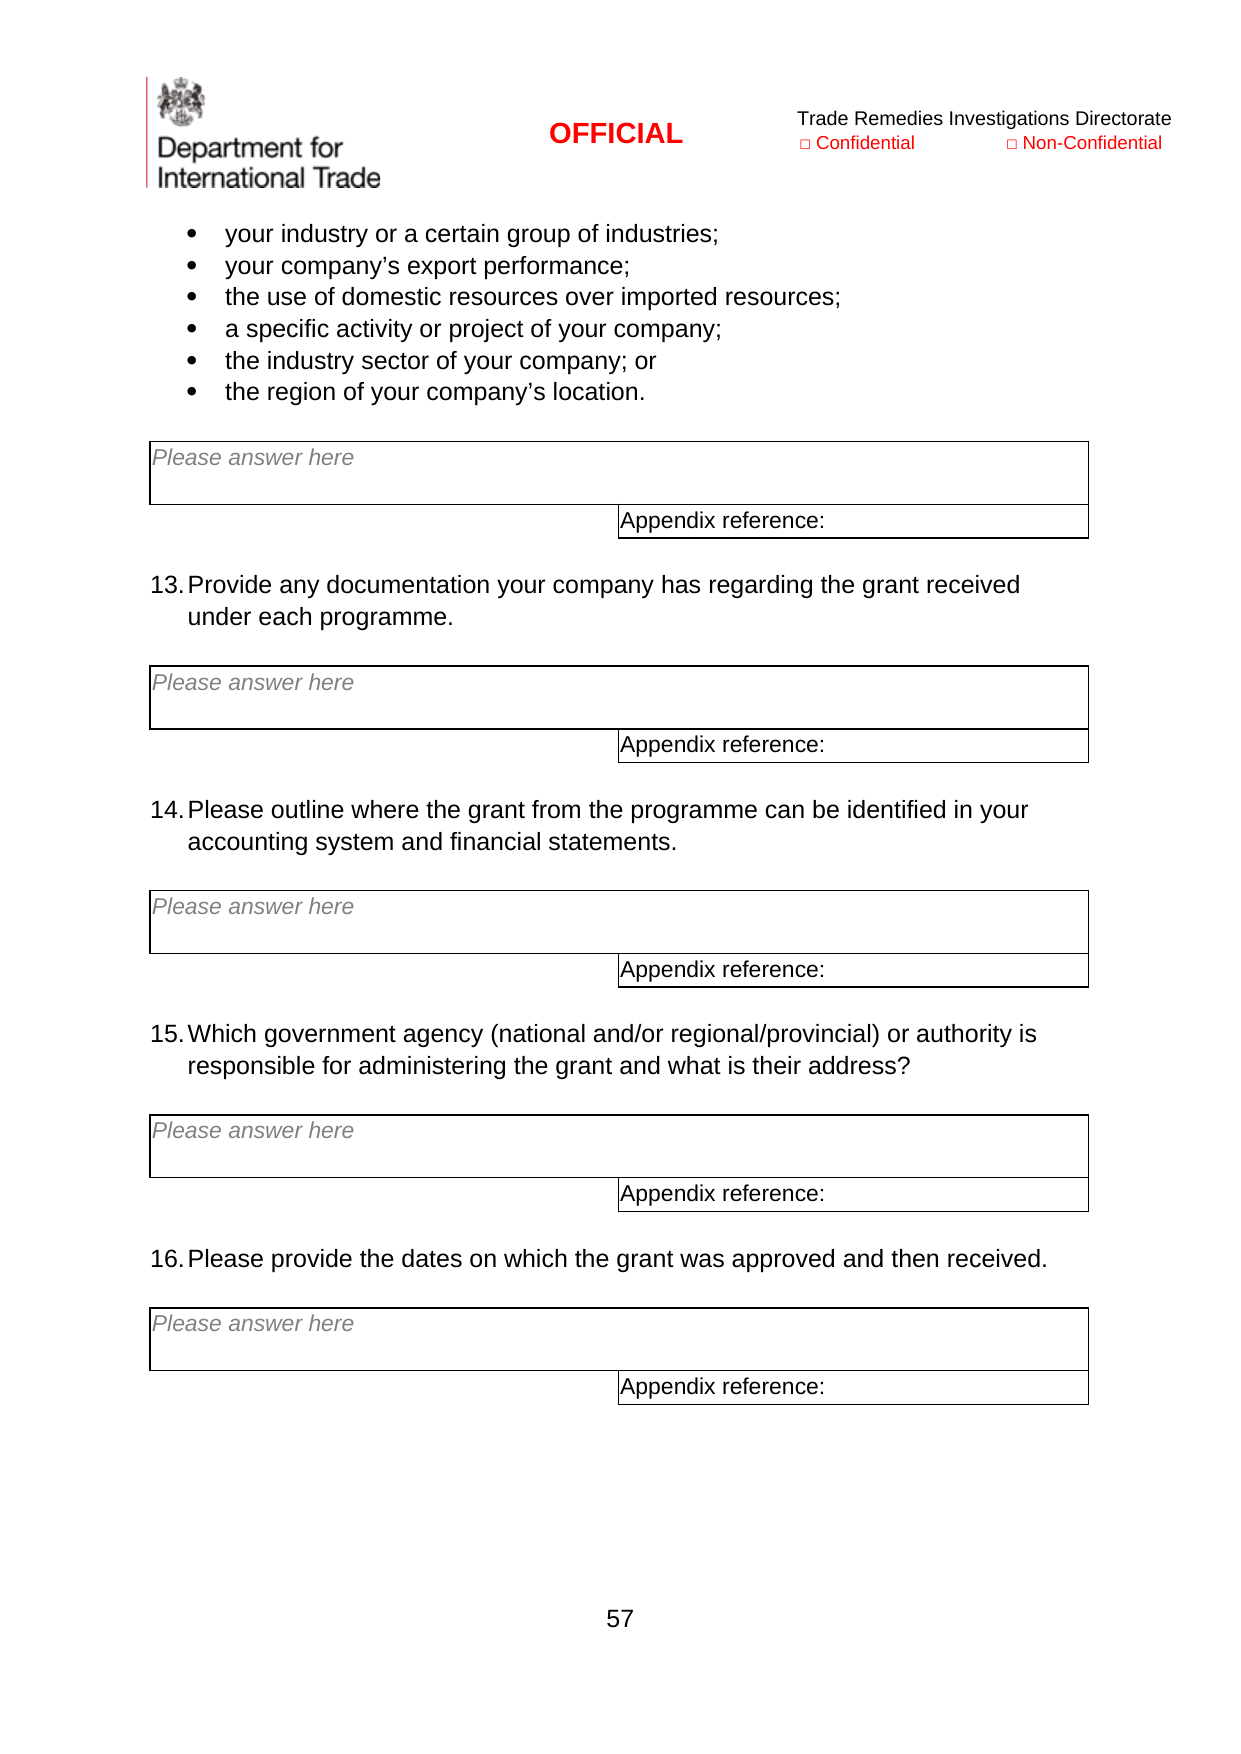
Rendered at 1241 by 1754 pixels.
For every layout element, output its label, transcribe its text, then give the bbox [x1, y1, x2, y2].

table_header Please answer here [151, 667, 1088, 728]
list your company’s export performance; [187, 251, 1090, 279]
table_header Please answer here [151, 442, 1088, 503]
table_cell [150, 1178, 618, 1211]
table_cell Appendix reference: [619, 1371, 1088, 1404]
list the region of your company’s location. [187, 377, 1090, 406]
list Which government agency (national and/or regional/provincial) or authority is responsible for administering the grant and what is their address? [150, 1019, 1090, 1080]
list Provide any documentation your company has regarding the grant received under each programme. [150, 570, 1090, 631]
list the use of domestic resources over imported resources; [187, 282, 1090, 311]
table_cell Appendix reference: [619, 954, 1088, 986]
table_cell [150, 505, 618, 537]
table_cell Appendix reference: [619, 505, 1088, 537]
table_header Please answer here [151, 891, 1088, 952]
list the industry sector of your company; or [187, 346, 1090, 374]
table_cell [150, 954, 618, 986]
table_cell [150, 1371, 618, 1404]
table_header Please answer here [151, 1309, 1088, 1370]
list Please provide the dates on which the grant was approved and then received. [150, 1244, 1090, 1273]
list your industry or a certain group of industries; [187, 219, 1090, 248]
table_cell [150, 730, 618, 762]
list Please outline where the grant from the programme can be identified in your accounting system and financial statements. [150, 795, 1090, 855]
table_header Please answer here [151, 1116, 1088, 1177]
table_cell Appendix reference: [619, 730, 1088, 762]
table_cell Appendix reference: [619, 1178, 1088, 1211]
list a specific activity or project of your company; [187, 314, 1090, 343]
